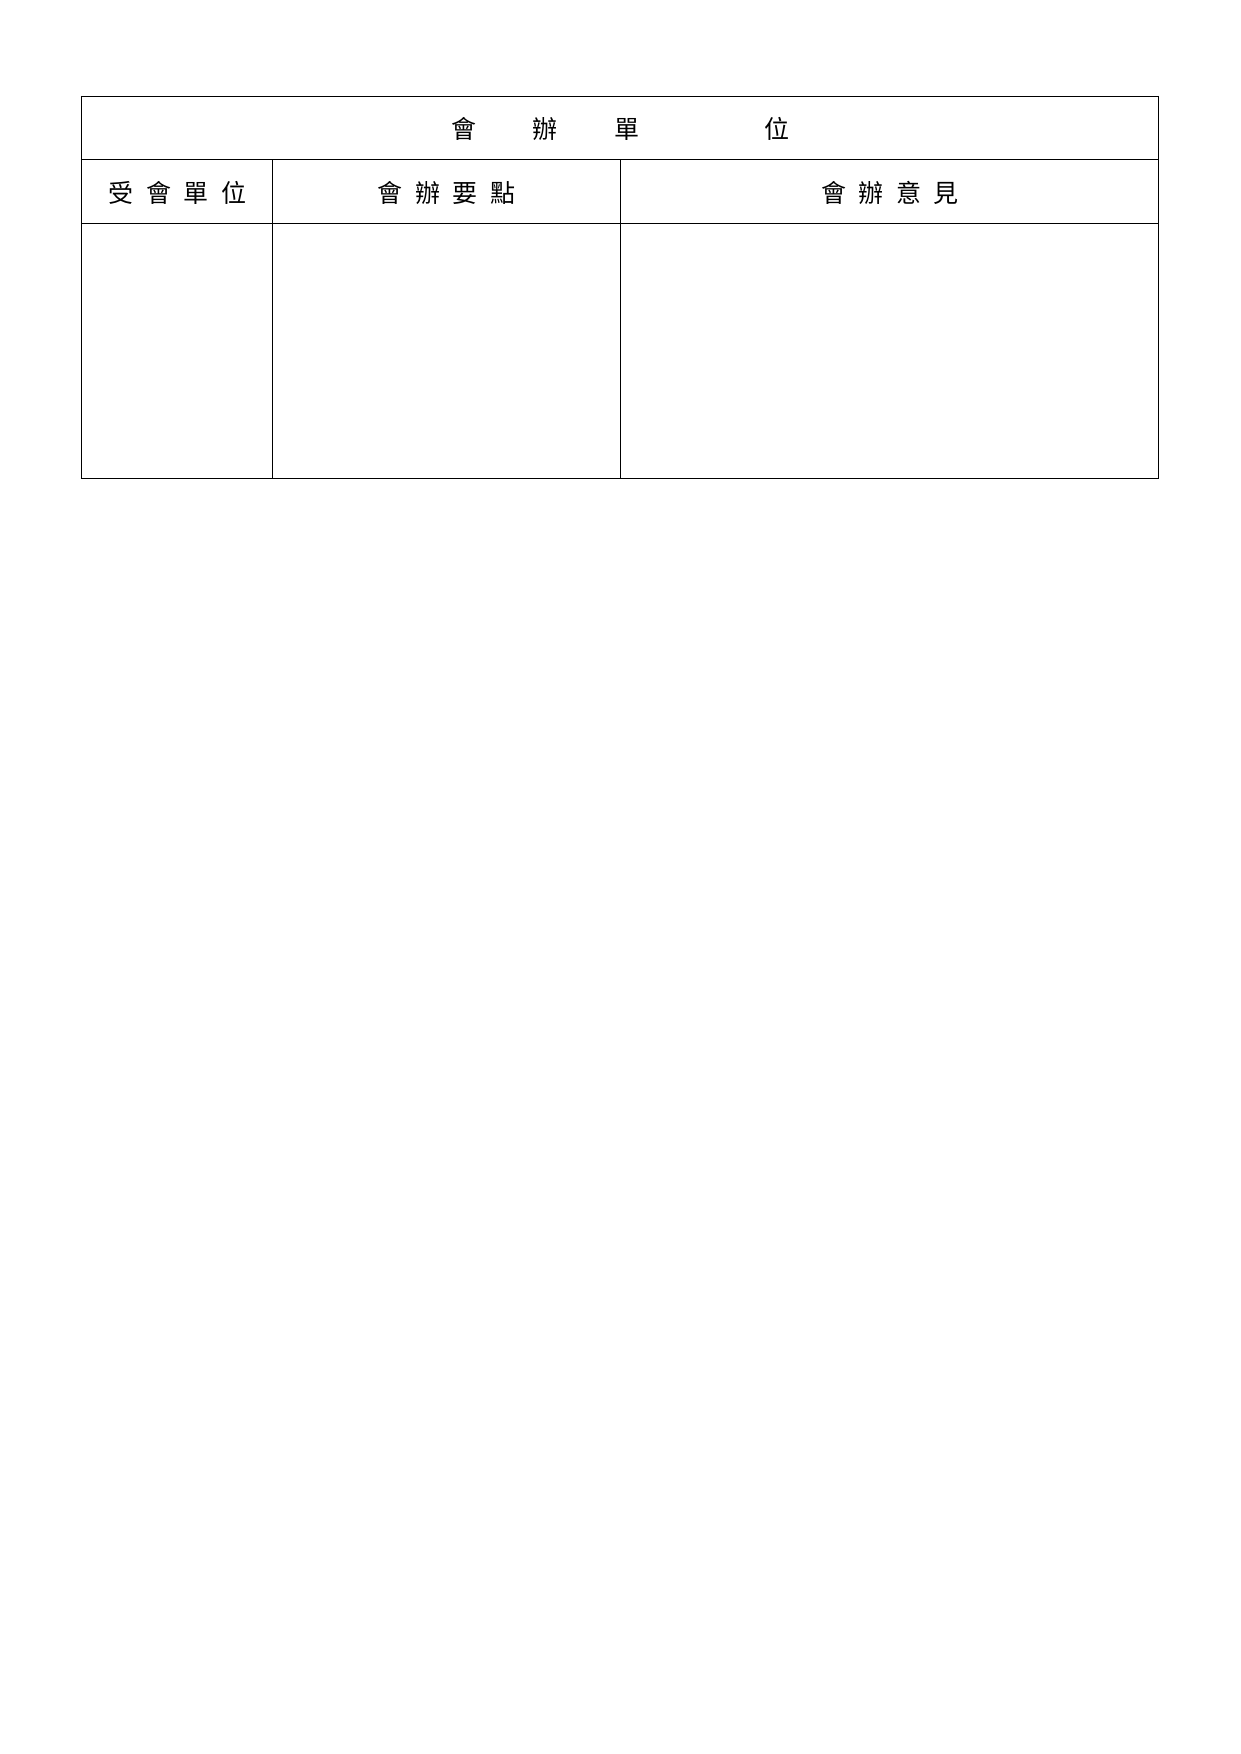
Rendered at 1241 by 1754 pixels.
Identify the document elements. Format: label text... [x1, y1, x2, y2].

table_cell [273, 224, 620, 478]
table_cell 受 會 單 位 [82, 160, 272, 223]
table_cell 會 辦 意 見 [621, 160, 1158, 223]
table_cell 會 辦 要 點 [273, 160, 620, 223]
table_cell 會辦單 位 [82, 97, 1158, 159]
table_cell [621, 224, 1158, 478]
table_cell [82, 224, 272, 478]
